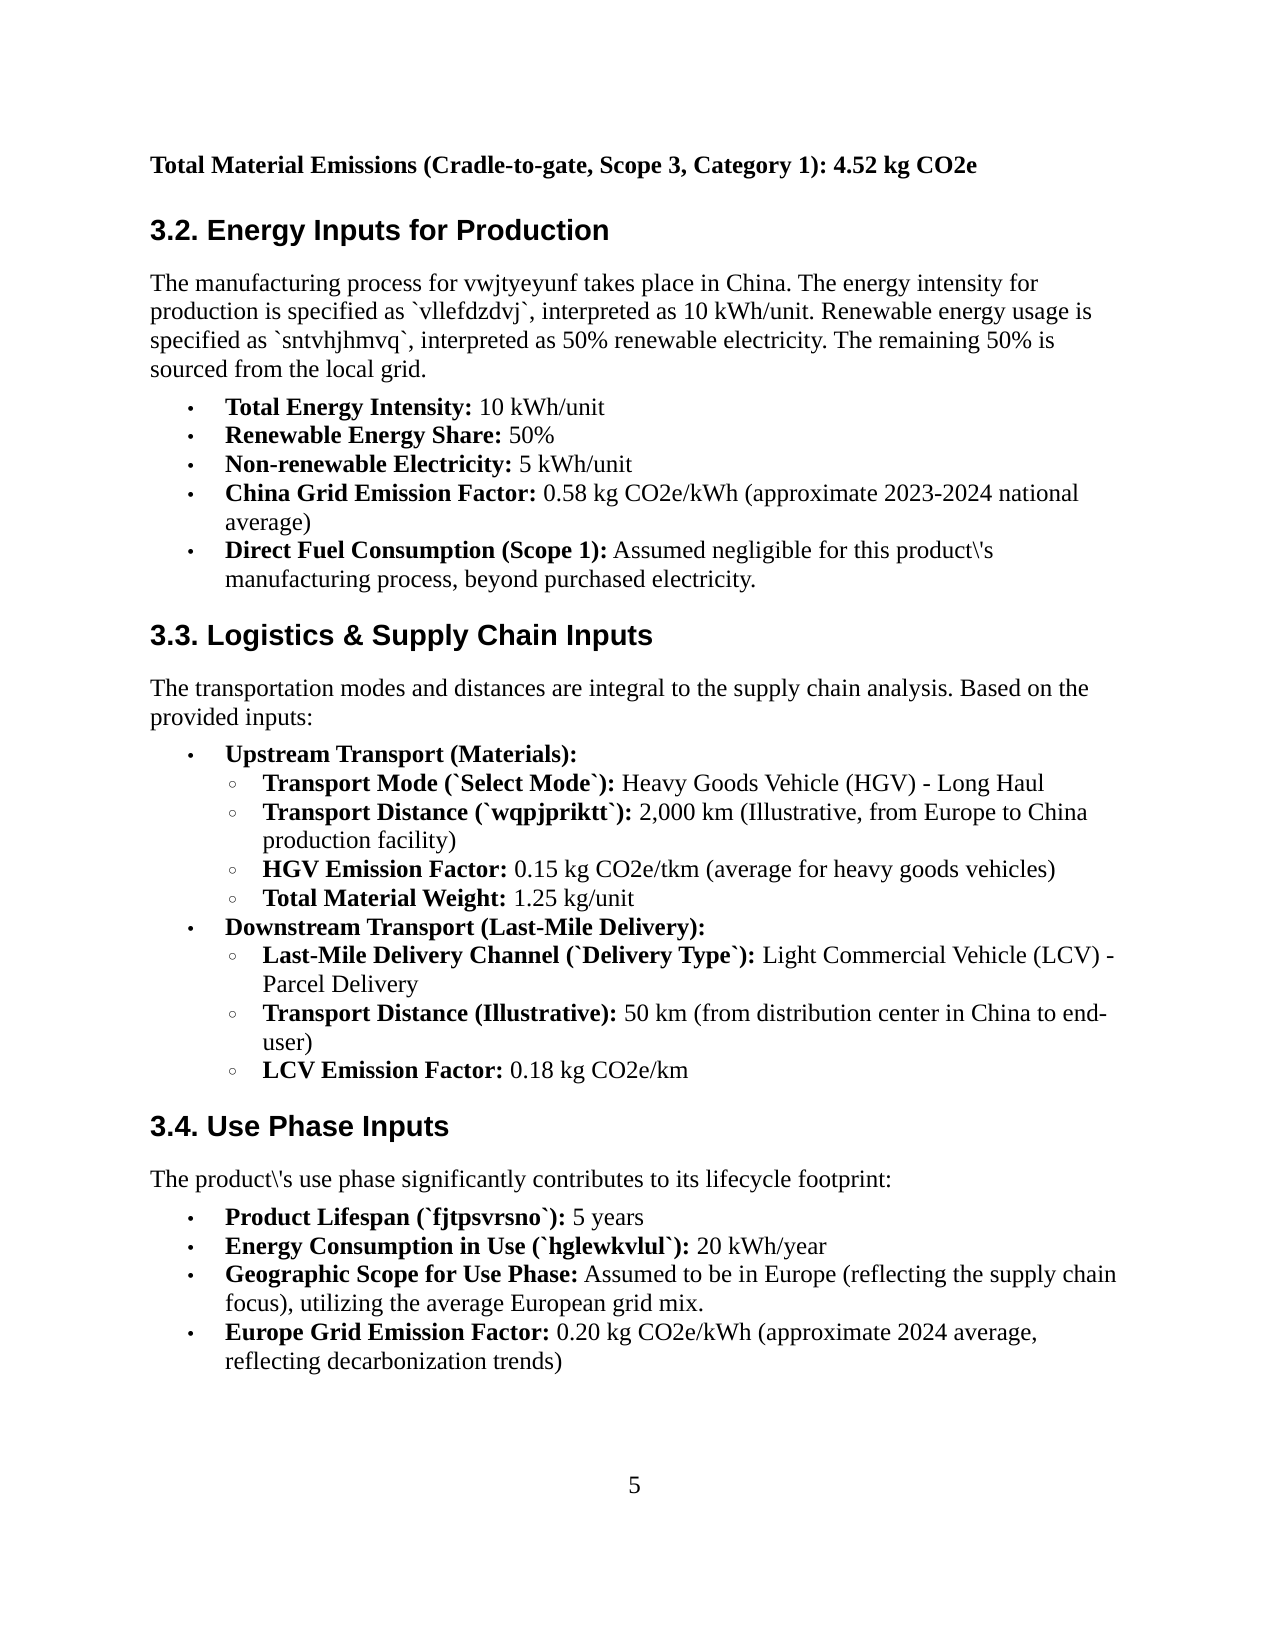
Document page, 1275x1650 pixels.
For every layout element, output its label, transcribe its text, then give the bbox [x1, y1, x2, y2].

text Total Material Emissions (Cradle-to-gate, Scope 3, Category 1): 4.52 kg CO2e [150, 150, 1125, 179]
subtitle 3.4. Use Phase Inputs [150, 1109, 1125, 1143]
list Total Material Weight: 1.25 kg/unit [225, 883, 1125, 912]
list Product Lifespan (`fjtpsvrsno`): 5 years [187, 1202, 1125, 1231]
list Transport Distance (Illustrative): 50 km (from distribution center in China to end-user) [225, 998, 1125, 1056]
subtitle 3.2. Energy Inputs for Production [150, 213, 1125, 246]
list Transport Distance (`wqpjpriktt`): 2,000 km (Illustrative, from Europe to China production facility) [225, 797, 1125, 854]
list China Grid Emission Factor: 0.58 kg CO2e/kWh (approximate 2023-2024 national average) [187, 478, 1125, 535]
list Renewable Energy Share: 50% [187, 420, 1125, 449]
list Europe Grid Emission Factor: 0.20 kg CO2e/kWh (approximate 2024 average, reflecting decarbonization trends) [187, 1317, 1125, 1374]
text The product\'s use phase significantly contributes to its lifecycle footprint: [150, 1164, 1125, 1193]
list HGV Emission Factor: 0.15 kg CO2e/tkm (average for heavy goods vehicles) [225, 854, 1125, 883]
list Direct Fuel Consumption (Scope 1): Assumed negligible for this product\'s manufacturing process, beyond purchased electricity. [187, 535, 1125, 593]
list Non-renewable Electricity: 5 kWh/unit [187, 449, 1125, 478]
list Total Energy Intensity: 10 kWh/unit [187, 392, 1125, 420]
list LCV Emission Factor: 0.18 kg CO2e/km [225, 1056, 1125, 1084]
list Transport Mode (`Select Mode`): Heavy Goods Vehicle (HGV) - Long Haul [225, 768, 1125, 797]
list Geographic Scope for Use Phase: Assumed to be in Europe (reflecting the supply chain focus), utilizing the average European grid mix. [187, 1259, 1125, 1317]
text The transportation modes and distances are integral to the supply chain analysis. Based on the provided inputs: [150, 673, 1125, 730]
list Energy Consumption in Use (`hglewkvlul`): 20 kWh/year [187, 1231, 1125, 1259]
list Downstream Transport (Last-Mile Delivery): [187, 912, 1125, 941]
list Upstream Transport (Materials): [187, 739, 1125, 768]
list Last-Mile Delivery Channel (`Delivery Type`): Light Commercial Vehicle (LCV) - Parcel Delivery [225, 941, 1125, 998]
subtitle 3.3. Logistics & Supply Chain Inputs [150, 618, 1125, 651]
text The manufacturing process for vwjtyeyunf takes place in China. The energy intensity for production is specified as `vllefdzdvj`, interpreted as 10 kWh/unit. Renewable energy usage is specified as `sntvhjhmvq`, interpreted as 50% renewable electricity. The remaining 50% is sourced from the local grid. [150, 268, 1125, 383]
